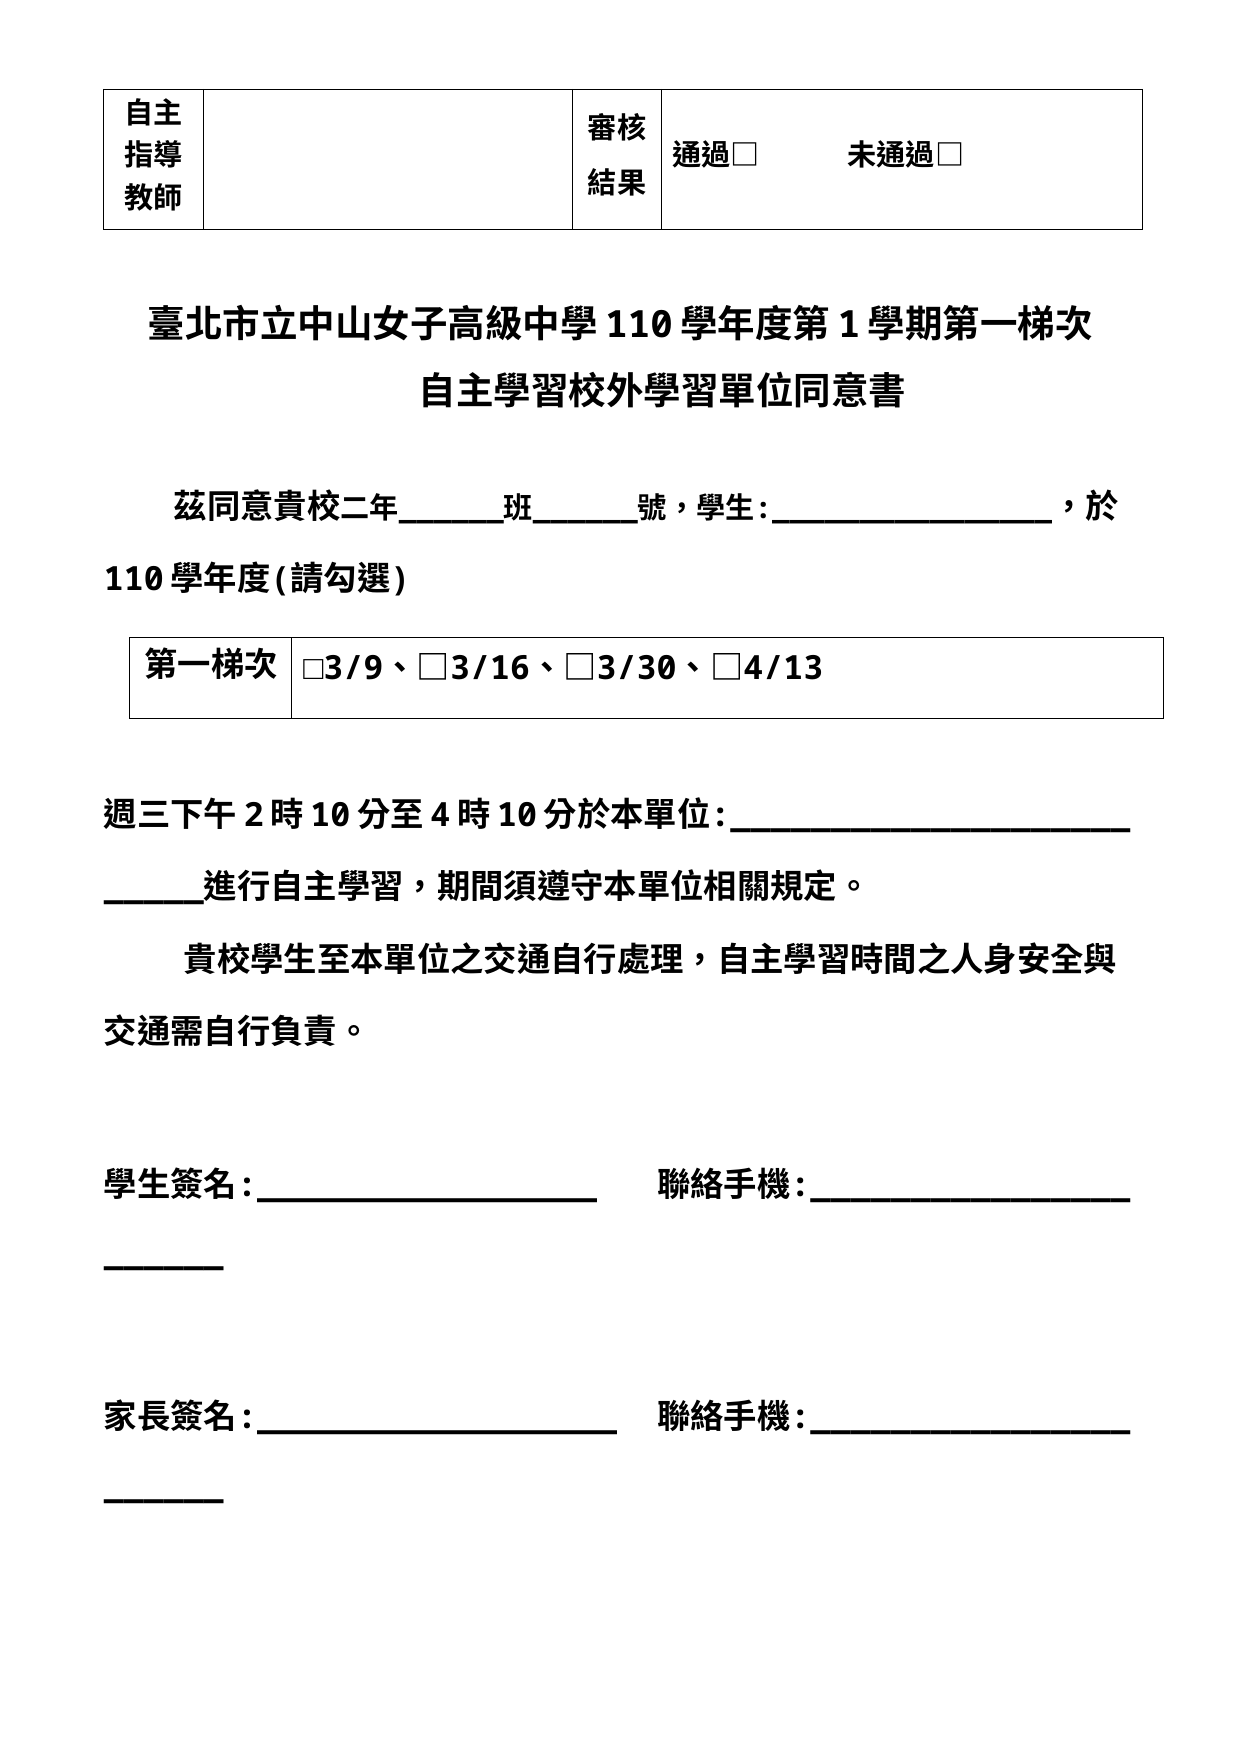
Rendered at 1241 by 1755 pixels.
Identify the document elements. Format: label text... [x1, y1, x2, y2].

table_cell 審核 結果 [573, 90, 661, 229]
text 學生簽名:_________________ 聯絡手機:______________________ [103, 1158, 1137, 1274]
text 自主學習校外學習單位同意書 [103, 361, 1137, 415]
text 茲同意貴校二年______班______號，學生:_____­­­­­­­­­­­­­­___________，於110學年度(請勾選) [103, 480, 1137, 601]
text ­­­­­­­­­­­­­­­­­­­­­­ [103, 1077, 1137, 1123]
text 貴校學生至本單位之交通自行處理，自主學習時間之人身安全與交通需自行負責。 [103, 932, 1137, 1053]
table_cell [204, 90, 572, 229]
table_header 第一梯次 [130, 638, 291, 718]
text 週三下午2時10分至4時10分於本單位:_________________________進行自主學習，期間須遵守本單位相關規定。 [103, 787, 1137, 908]
table_header □3/9、□3/16、□3/30、□4/13 [292, 638, 1163, 718]
text 臺北市立中山女子高級中學110學年度第1學期第一梯次 [103, 294, 1137, 348]
text 家長簽名:__________________ 聯絡手機:______________________ [103, 1390, 1137, 1507]
table_cell 自主指導教師 [104, 90, 203, 229]
table_cell 通過□ 未通過□ [662, 90, 1142, 229]
